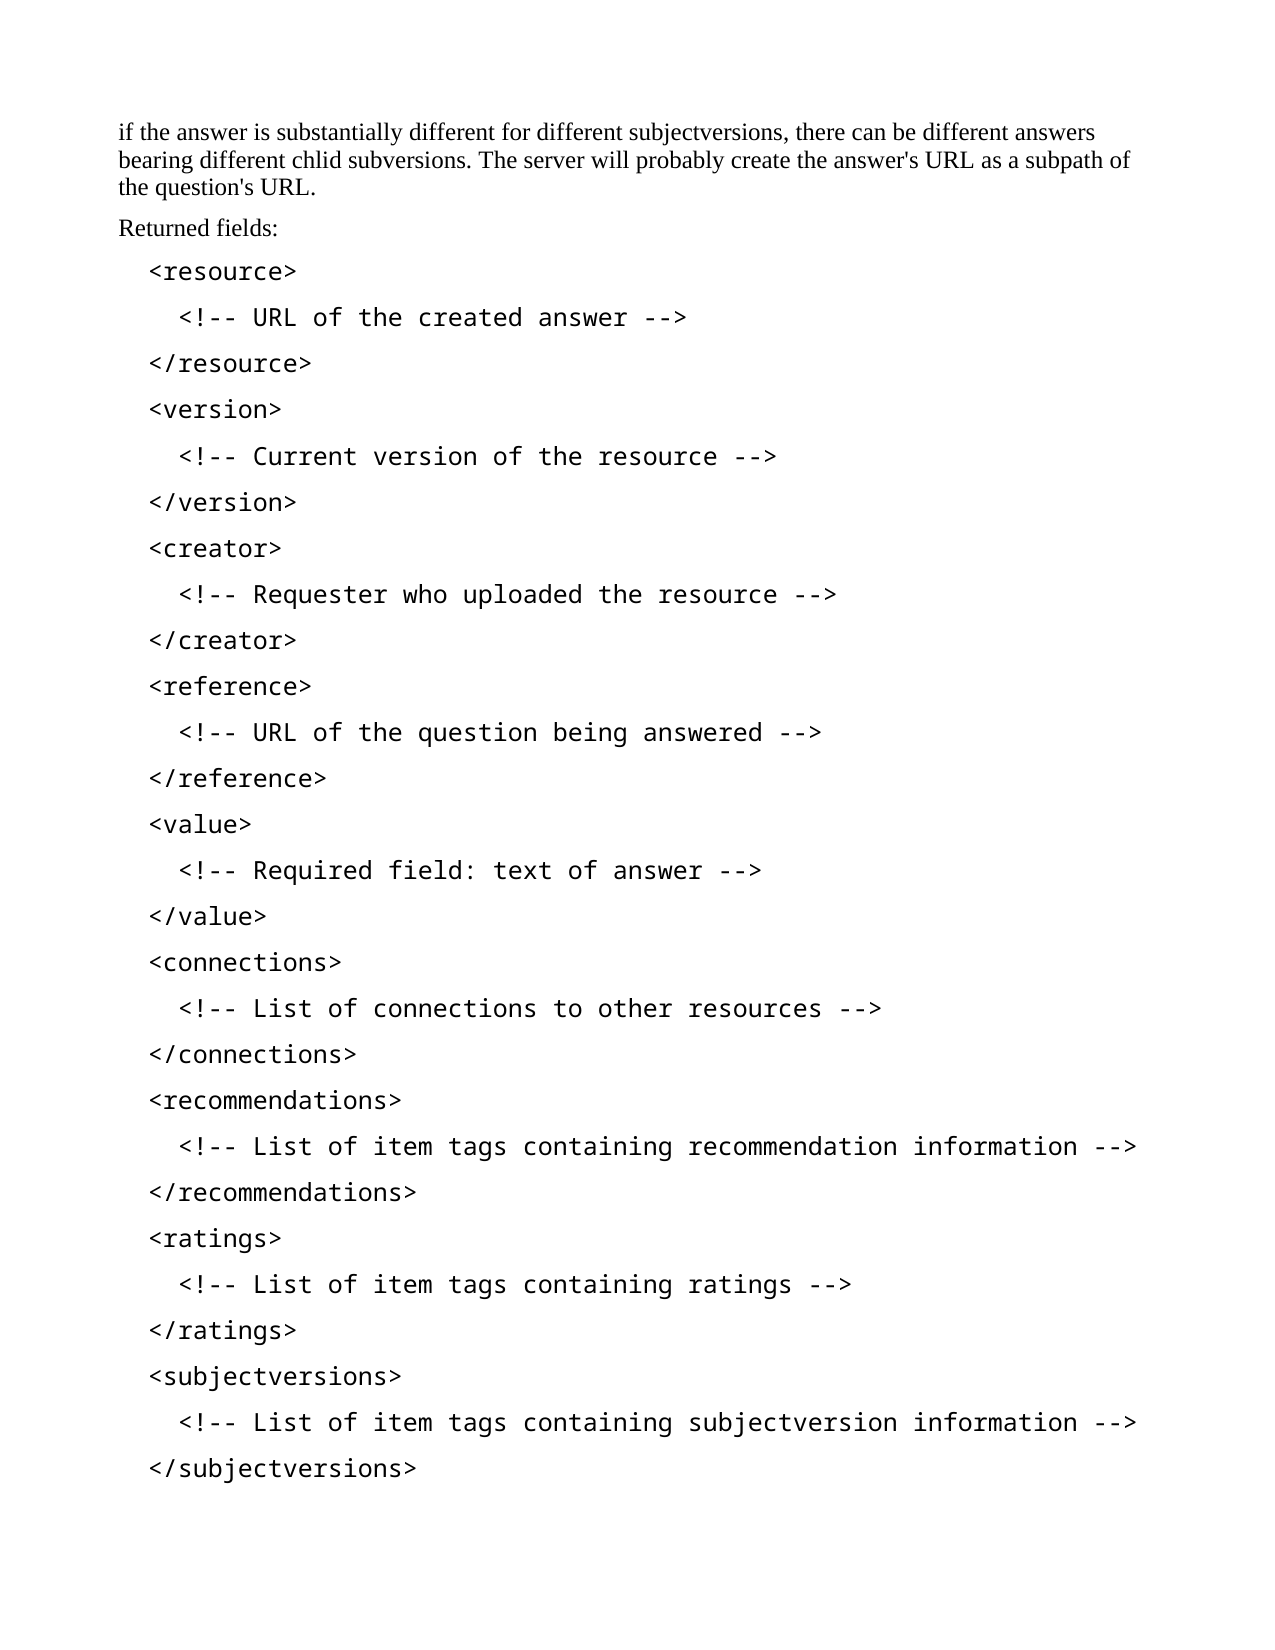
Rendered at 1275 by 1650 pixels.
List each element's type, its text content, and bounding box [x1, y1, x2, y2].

text <!-- Requester who uploaded the resource --> [148, 576, 1157, 610]
text </resource> [148, 346, 1157, 380]
text </ratings> [148, 1313, 1157, 1347]
text <value> [148, 806, 1157, 841]
text <!-- List of item tags containing subjectversion information --> [148, 1405, 1157, 1439]
text </recommendations> [148, 1175, 1157, 1209]
text Returned fields: [118, 214, 1157, 241]
text <connections> [148, 944, 1157, 979]
text <resource> [148, 254, 1157, 288]
text <version> [148, 392, 1157, 426]
text </creator> [148, 622, 1157, 656]
text <!-- List of item tags containing recommendation information --> [148, 1129, 1157, 1163]
text <!-- URL of the question being answered --> [148, 714, 1157, 748]
text </reference> [148, 760, 1157, 794]
text </connections> [148, 1037, 1157, 1071]
text <!-- List of connections to other resources --> [148, 991, 1157, 1025]
text </subjectversions> [148, 1451, 1157, 1485]
text </version> [148, 484, 1157, 518]
text <!-- List of item tags containing ratings --> [148, 1267, 1157, 1301]
text <ratings> [148, 1221, 1157, 1255]
text <!-- Required field: text of answer --> [148, 852, 1157, 887]
text <!-- Current version of the resource --> [148, 438, 1157, 472]
text <creator> [148, 530, 1157, 564]
text if the answer is substantially different for different subjectversions, there can be different answers bearing different chlid subversions. The server will probably create the answer's URL as a subpath of the question's URL. [118, 118, 1157, 201]
text <subjectversions> [148, 1359, 1157, 1393]
text </value> [148, 898, 1157, 933]
text <!-- URL of the created answer --> [148, 300, 1157, 334]
text <reference> [148, 668, 1157, 702]
text <recommendations> [148, 1083, 1157, 1117]
